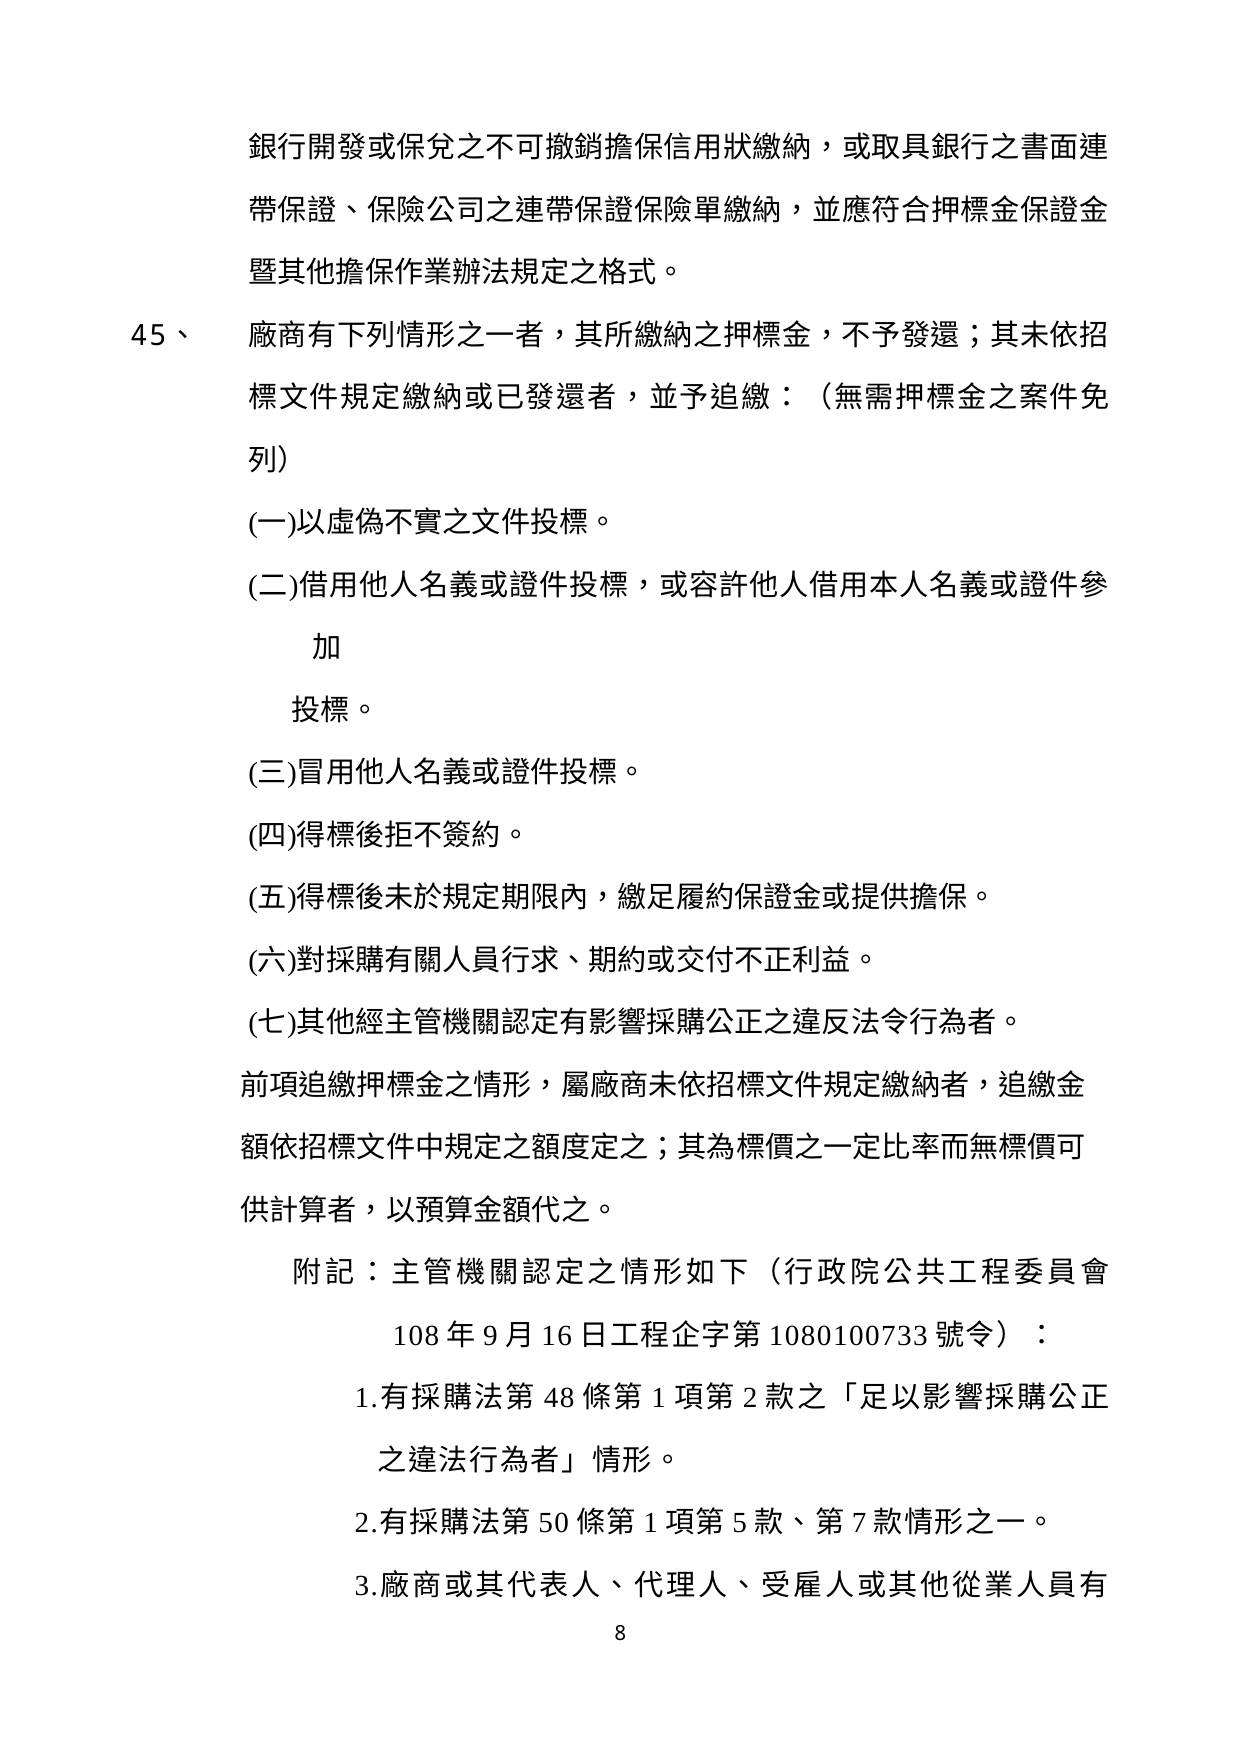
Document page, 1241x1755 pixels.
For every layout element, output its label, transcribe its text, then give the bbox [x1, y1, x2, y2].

text (一)以虛偽不實之文件投標。 [248, 478, 1110, 541]
text (三)冒用他人名義或證件投標。 [248, 728, 1110, 791]
text 前項追繳押標金之情形，屬廠商未依招標文件規定繳納者，追繳金額依招標文件中規定之額度定之；其為標價之一定比率而無標價可供計算者，以預算金額代之。 [240, 1041, 1098, 1228]
text (六)對採購有關人員行求、期約或交付不正利益。 [248, 916, 1110, 978]
text (五)得標後未於規定期限內，繳足履約保證金或提供擔保。 [248, 853, 1110, 916]
text 3.廠商或其代表人、代理人、受雇人或其他從業人員有 [354, 1541, 1110, 1603]
text 1.有採購法第48條第1項第2款之「足以影響採購公正之違法行為者」情形。 [354, 1353, 1110, 1478]
text 投標。 [291, 666, 1110, 728]
text 2.有採購法第50條第1項第5款、第7款情形之一。 [354, 1478, 1110, 1541]
list 銀行開發或保兌之不可撤銷擔保信用狀繳納，或取具銀行之書面連帶保證、保險公司之連帶保證保險單繳納，並應符合押標金保證金暨其他擔保作業辦法規定之格式。 [130, 103, 1110, 291]
list 廠商有下列情形之一者，其所繳納之押標金，不予發還；其未依招標文件規定繳納或已發還者，並予追繳：（無需押標金之案件免列） [130, 291, 1110, 478]
text 附記：主管機關認定之情形如下（行政院公共工程委員會108年9月16日工程企字第1080100733號令）： [292, 1228, 1110, 1353]
text (七)其他經主管機關認定有影響採購公正之違反法令行為者。 [248, 978, 1110, 1041]
text (二)借用他人名義或證件投標，或容許他人借用本人名義或證件參加 [248, 541, 1110, 666]
text (四)得標後拒不簽約。 [248, 791, 1110, 853]
